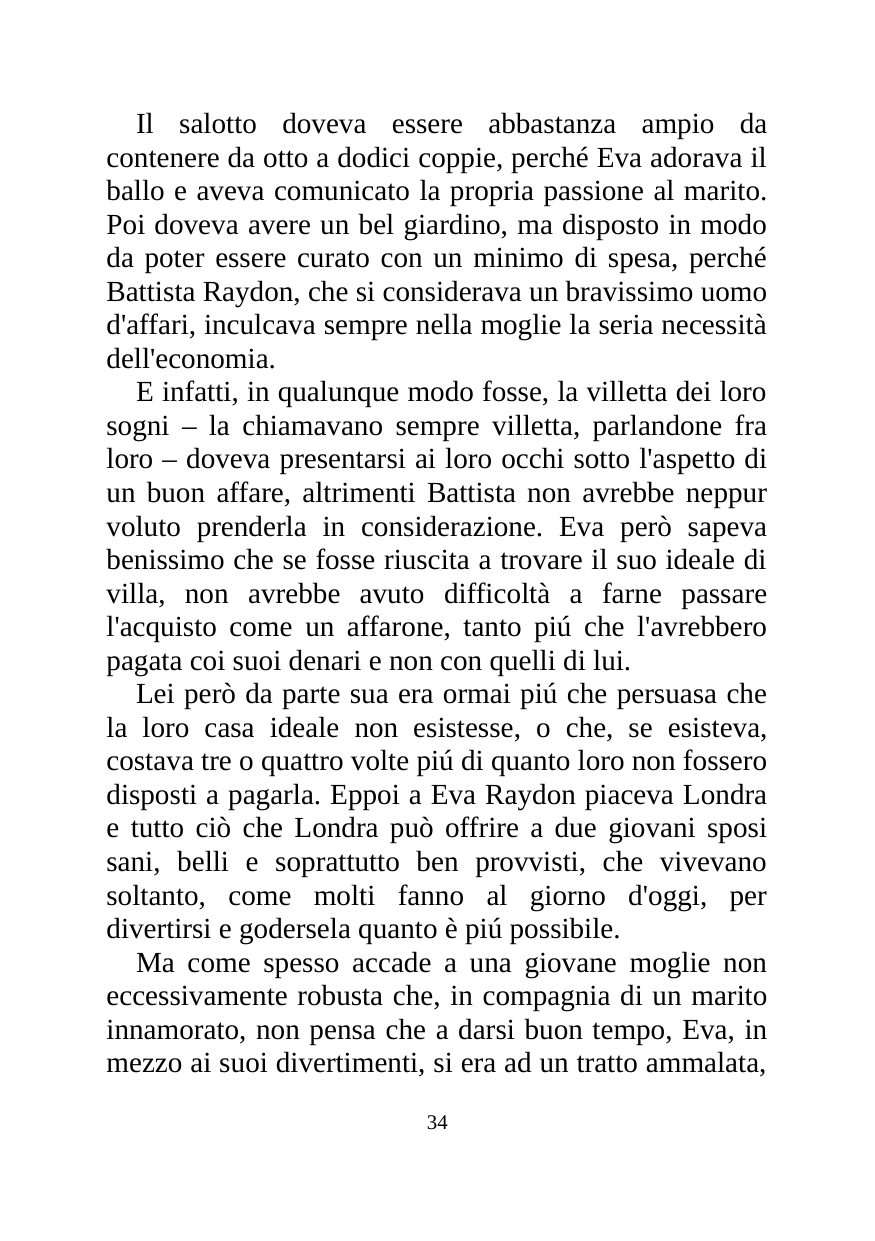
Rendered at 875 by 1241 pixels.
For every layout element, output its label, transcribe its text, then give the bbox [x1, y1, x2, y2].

text Lei però da parte sua era ormai piú che persuasa che la loro casa ideale non esistesse, o che, se esisteva, costava tre o quattro volte piú di quanto loro non fossero disposti a pagarla. Eppoi a Eva Raydon piaceva Londra e tutto ciò che Londra può offrire a due giovani sposi sani, belli e soprattutto ben provvisti, che vivevano soltanto, come molti fanno al giorno d'oggi, per divertirsi e godersela quanto è piú possibile. [106, 676, 768, 945]
text Il salotto doveva essere abbastanza ampio da contenere da otto a dodici coppie, perché Eva adorava il ballo e aveva comunicato la propria passione al marito. Poi doveva avere un bel giardino, ma disposto in modo da poter essere curato con un minimo di spesa, perché Battista Raydon, che si considerava un bravissimo uomo d'affari, inculcava sempre nella moglie la seria necessità dell'economia. [106, 106, 768, 374]
text E infatti, in qualunque modo fosse, la villetta dei loro sogni – la chiamavano sempre villetta, parlandone fra loro – doveva presentarsi ai loro occhi sotto l'aspetto di un buon affare, altrimenti Battista non avrebbe neppur voluto prenderla in considerazione. Eva però sapeva benissimo che se fosse riuscita a trovare il suo ideale di villa, non avrebbe avuto difficoltà a farne passare l'acquisto come un affarone, tanto piú che l'avrebbero pagata coi suoi denari e non con quelli di lui. [106, 374, 768, 676]
text Ma come spesso accade a una giovane moglie non eccessivamente robusta che, in compagnia di un marito innamorato, non pensa che a darsi buon tempo, Eva, in mezzo ai suoi divertimenti, si era ad un tratto ammalata, [106, 945, 768, 1079]
